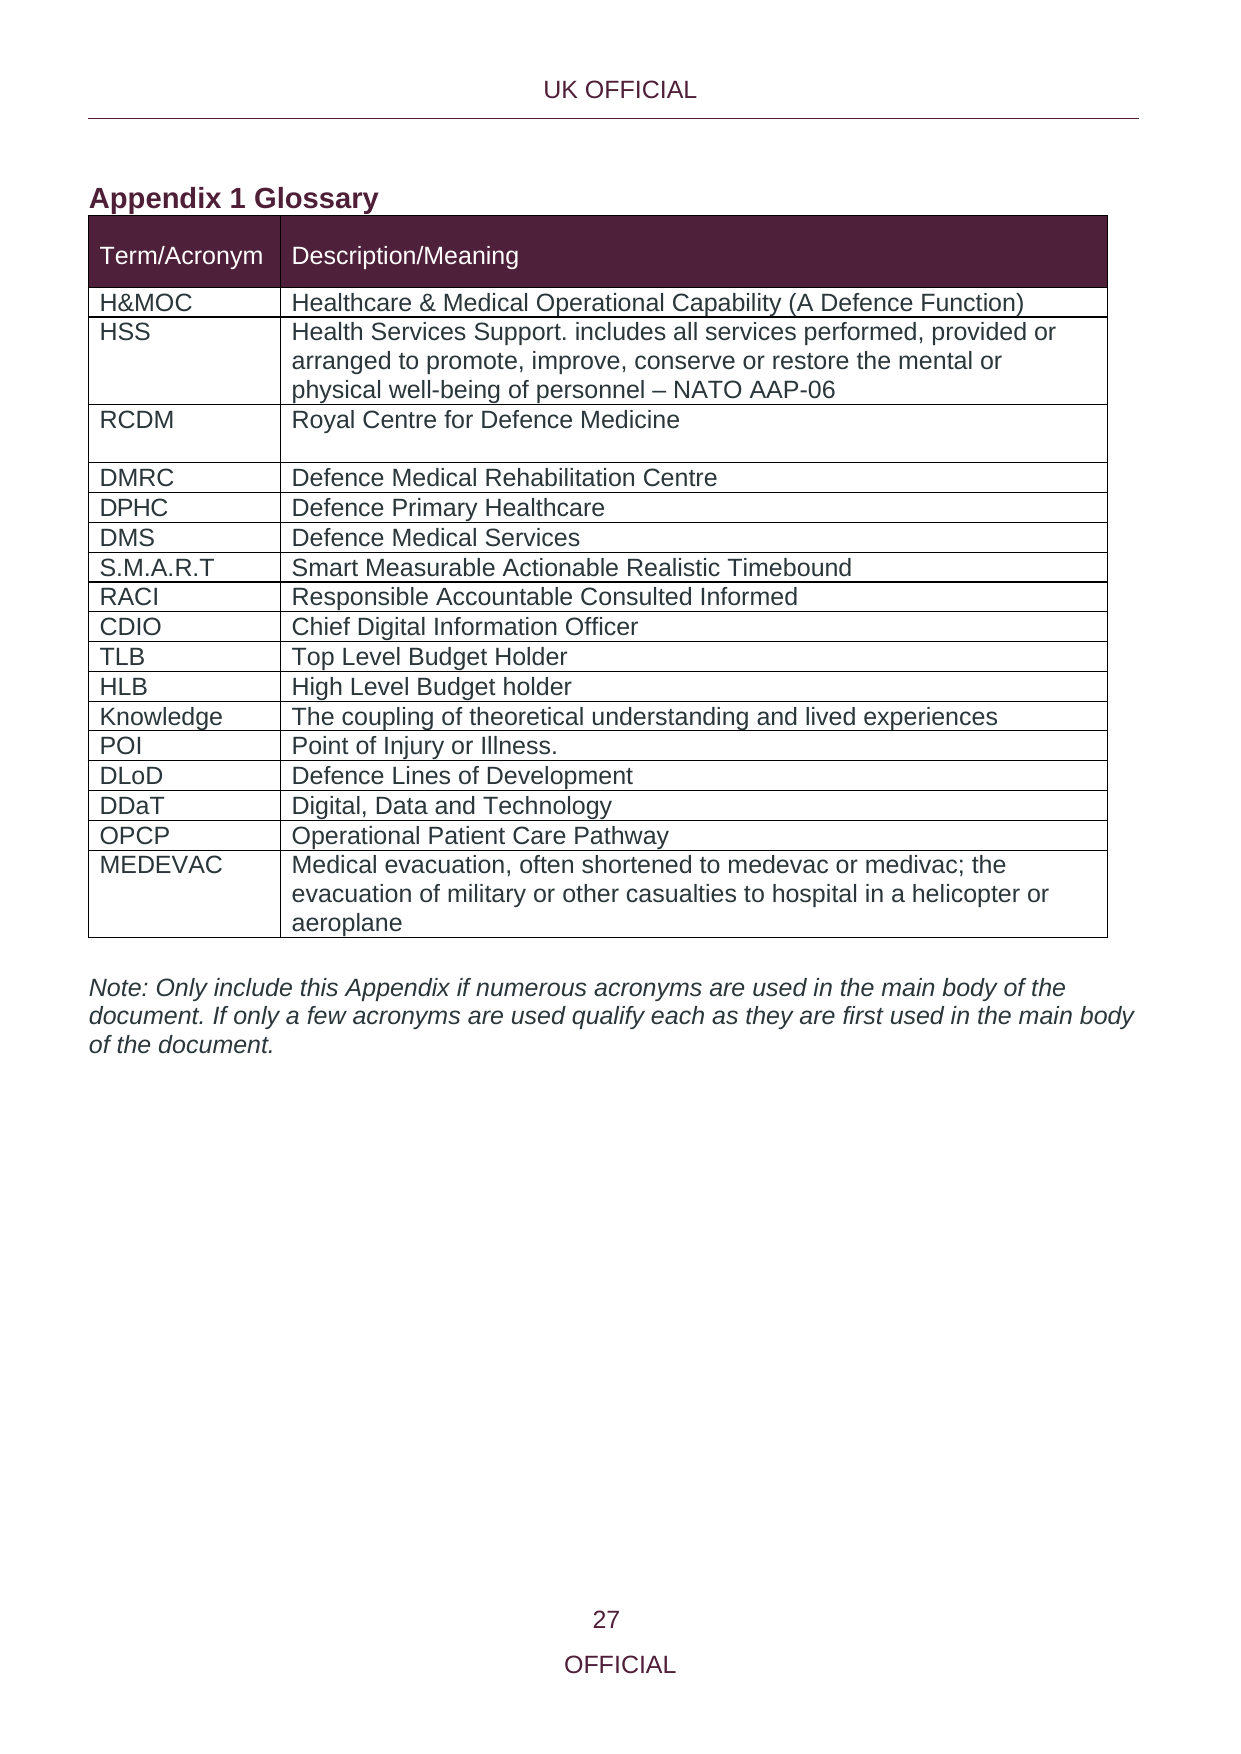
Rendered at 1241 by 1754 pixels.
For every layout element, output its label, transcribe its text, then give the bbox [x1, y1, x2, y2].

table_cell Smart Measurable Actionable Realistic Timebound [281, 553, 1107, 581]
table_cell Medical evacuation, often shortened to medevac or medivac; the evacuation of military or other casualties to hospital in a helicopter or aeroplane [281, 851, 1107, 937]
table_cell Responsible Accountable Consulted Informed [281, 583, 1107, 611]
subtitle Appendix 1 Glossary [89, 181, 1152, 215]
table_cell Operational Patient Care Pathway [281, 821, 1107, 849]
table_cell Healthcare & Medical Operational Capability (A Defence Function) [281, 288, 1107, 316]
table_header Description/Meaning [281, 216, 1107, 287]
table_cell RCDM [89, 405, 280, 462]
table_cell MEDEVAC [89, 851, 280, 937]
table_cell Defence Lines of Development [281, 761, 1107, 790]
table_cell Defence Primary Healthcare [281, 493, 1107, 522]
table_cell Chief Digital Information Officer [281, 612, 1107, 641]
table_cell OPCP [89, 821, 280, 849]
table_cell S.M.A.R.T [89, 553, 280, 581]
table_cell Knowledge [89, 702, 280, 730]
table_cell Royal Centre for Defence Medicine [281, 405, 1107, 462]
table_cell Top Level Budget Holder [281, 642, 1107, 671]
table_cell Point of Injury or Illness. [281, 731, 1107, 760]
table_cell Digital, Data and Technology [281, 791, 1107, 820]
table_cell H&MOC [89, 288, 280, 316]
table_cell Defence Medical Services [281, 523, 1107, 552]
table_cell POI [89, 731, 280, 760]
table_cell CDIO [89, 612, 280, 641]
table_cell DPHC [89, 493, 280, 522]
table_cell DLoD [89, 761, 280, 790]
table_cell DMRC [89, 463, 280, 492]
table_cell HLB [89, 672, 280, 701]
table_cell TLB [89, 642, 280, 671]
table_cell DDaT [89, 791, 280, 820]
table_cell Health Services Support. includes all services performed, provided or arranged to promote, improve, conserve or restore the mental or physical well-being of personnel – NATO AAP-06 [281, 318, 1107, 404]
text Note: Only include this Appendix if numerous acronyms are used in the main body of the document. If only a few acronyms are used qualify each as they are first used in the main body of the document. [89, 972, 1152, 1059]
table_cell The coupling of theoretical understanding and lived experiences [281, 702, 1107, 730]
table_header Term/Acronym [89, 216, 280, 287]
table_cell Defence Medical Rehabilitation Centre [281, 463, 1107, 492]
table_cell DMS [89, 523, 280, 552]
table_cell HSS [89, 318, 280, 404]
table_cell RACI [89, 583, 280, 611]
table_cell High Level Budget holder [281, 672, 1107, 701]
